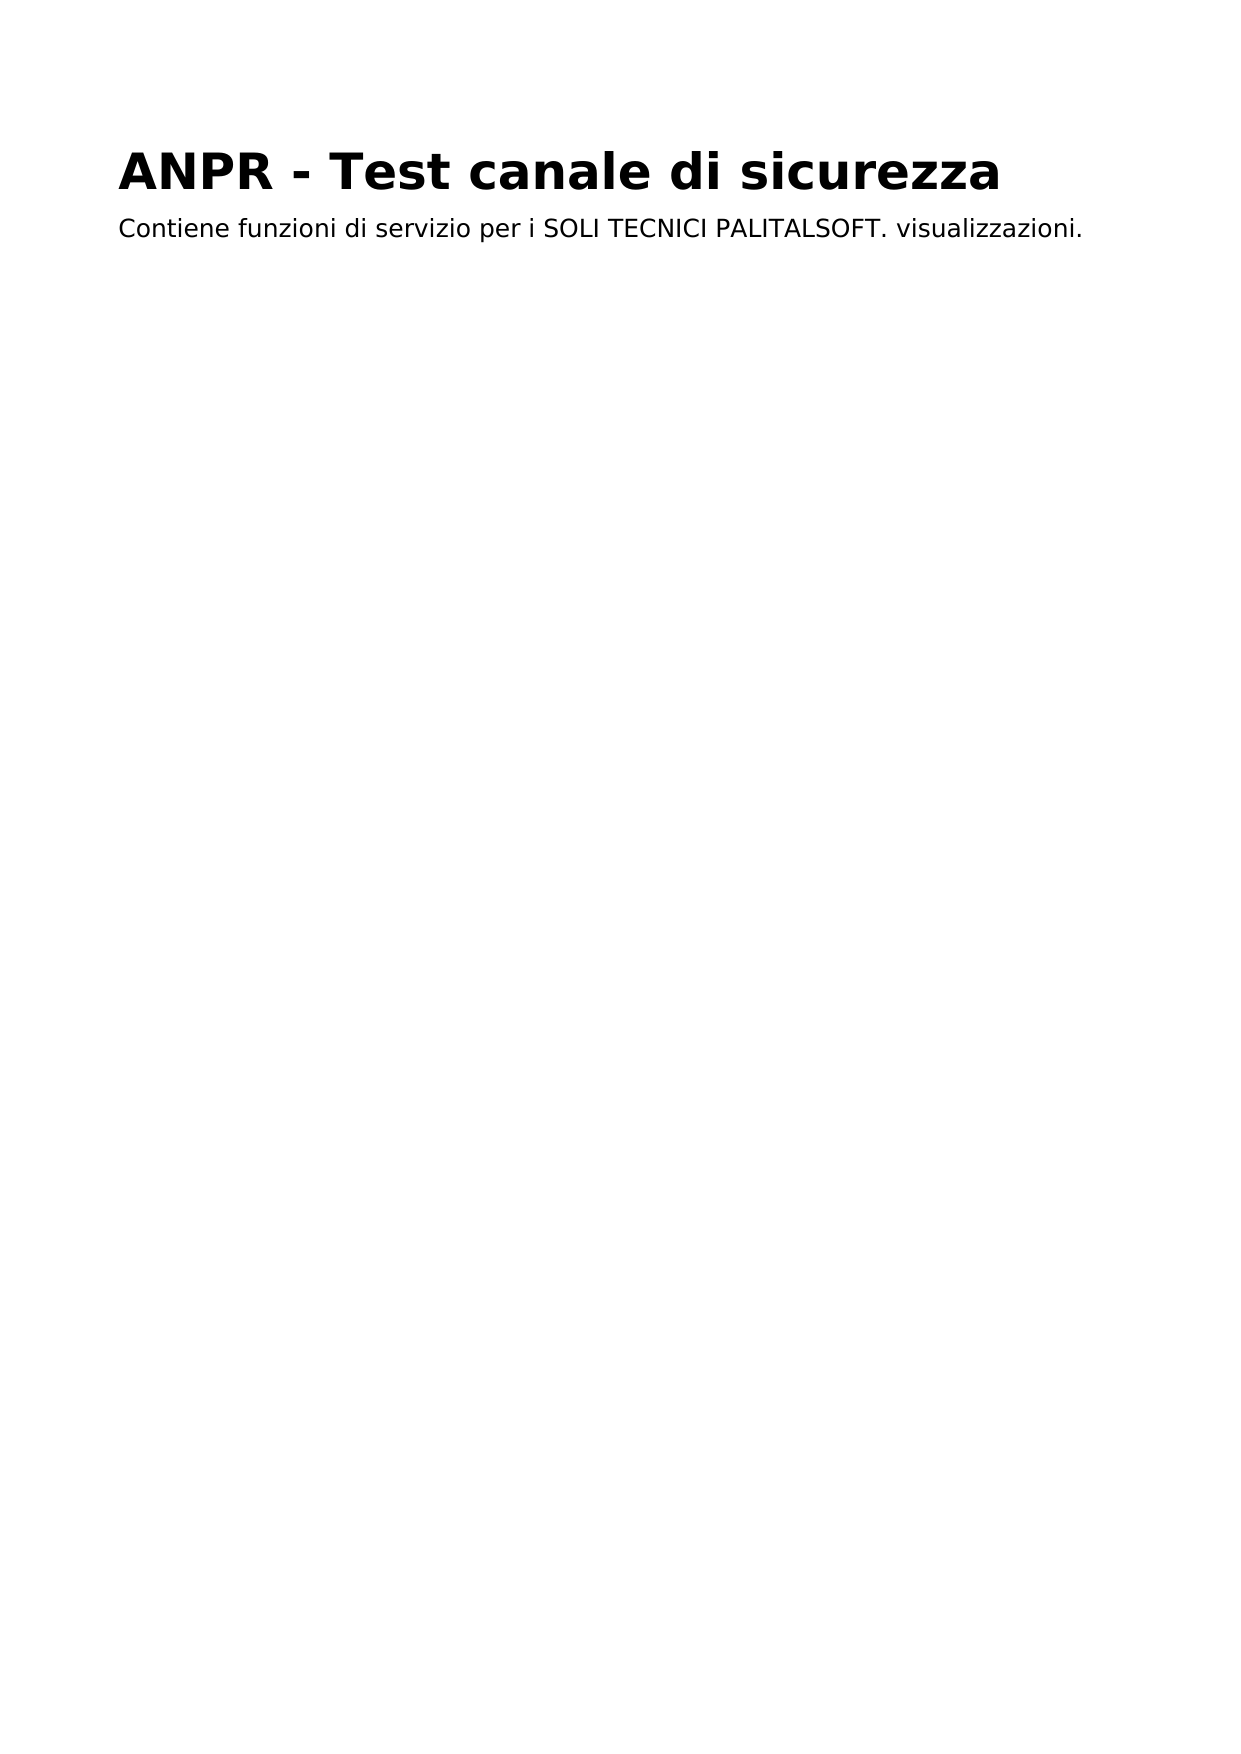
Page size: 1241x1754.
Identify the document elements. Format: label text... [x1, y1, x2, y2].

text Contiene funzioni di servizio per i SOLI TECNICI PALITALSOFT. visualizzazioni. [118, 214, 1122, 243]
subtitle ANPR - Test canale di sicurezza [118, 143, 1122, 201]
